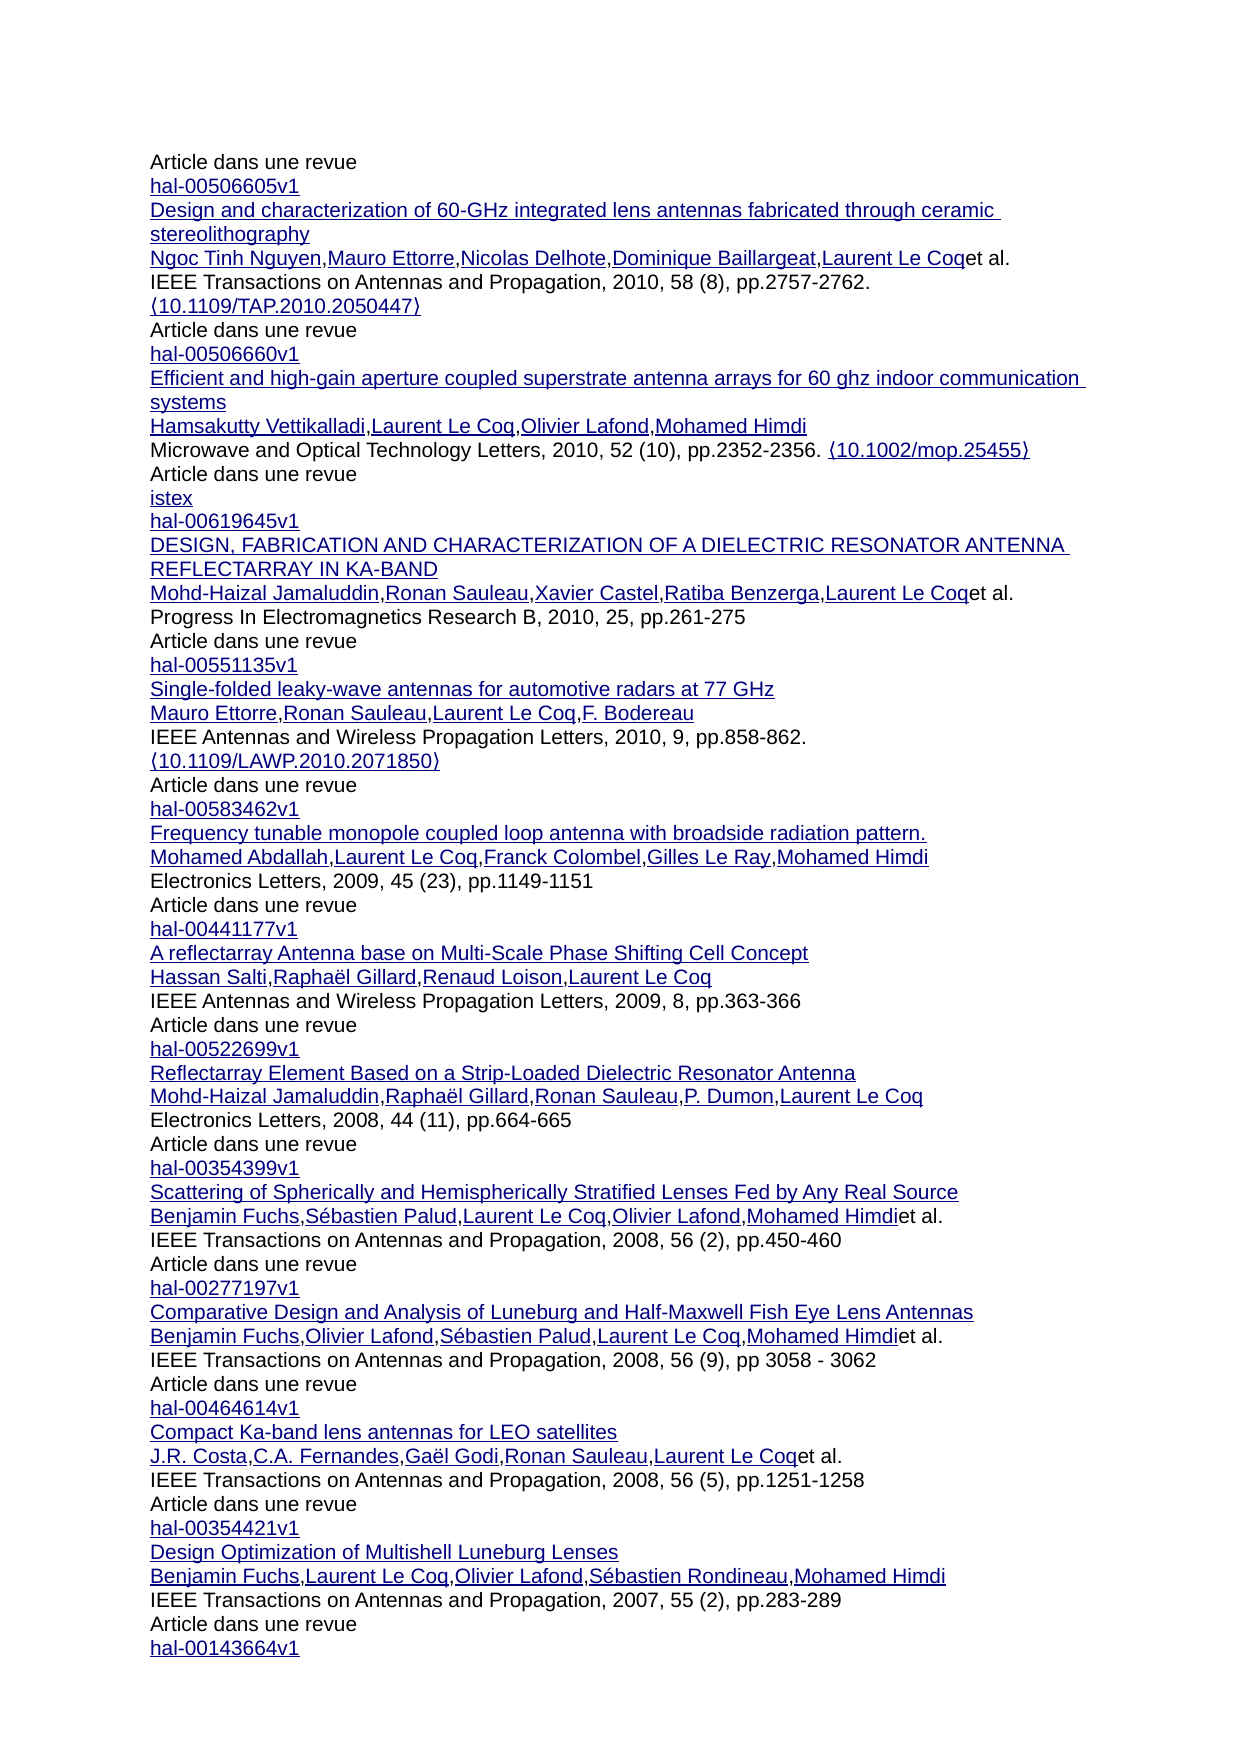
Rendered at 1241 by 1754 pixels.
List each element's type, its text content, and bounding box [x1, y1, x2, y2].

table_cell Design and characterization of 60-GHz integrated lens antennas fabricated through ceramic stereolithography Ngoc Tinh Nguyen,Mauro Ettorre,Nicolas Delhote,Dominique Baillargeat,Laurent Le Coqet al. IEEE Transactions on Antennas and Propagation, 2010, 58 (8), pp.2757-2762. ⟨10.1109/TAP.2010.2050447⟩ Article dans une revue hal-00506660v1 [150, 198, 1090, 366]
table_cell Frequency tunable monopole coupled loop antenna with broadside radiation pattern. Mohamed Abdallah,Laurent Le Coq,Franck Colombel,Gilles Le Ray,Mohamed Himdi Electronics Letters, 2009, 45 (23), pp.1149-1151 Article dans une revue hal-00441177v1 [150, 821, 1090, 941]
table_cell Efficient and high-gain aperture coupled superstrate antenna arrays for 60 ghz indoor communication systems Hamsakutty Vettikalladi,Laurent Le Coq,Olivier Lafond,Mohamed Himdi Microwave and Optical Technology Letters, 2010, 52 (10), pp.2352-2356. ⟨10.1002/mop.25455⟩ Article dans une revue istex hal-00619645v1 [150, 366, 1090, 533]
table_cell Design Optimization of Multishell Luneburg Lenses Benjamin Fuchs,Laurent Le Coq,Olivier Lafond,Sébastien Rondineau,Mohamed Himdi IEEE Transactions on Antennas and Propagation, 2007, 55 (2), pp.283-289 Article dans une revue hal-00143664v1 [150, 1540, 1090, 1659]
table_cell Compact Ka-band lens antennas for LEO satellites J.R. Costa,C.A. Fernandes,Gaël Godi,Ronan Sauleau,Laurent Le Coqet al. IEEE Transactions on Antennas and Propagation, 2008, 56 (5), pp.1251-1258 Article dans une revue hal-00354421v1 [150, 1420, 1090, 1539]
table_cell A reflectarray Antenna base on Multi-Scale Phase Shifting Cell Concept Hassan Salti,Raphaël Gillard,Renaud Loison,Laurent Le Coq IEEE Antennas and Wireless Propagation Letters, 2009, 8, pp.363-366 Article dans une revue hal-00522699v1 [150, 941, 1090, 1060]
table_cell DESIGN, FABRICATION AND CHARACTERIZATION OF A DIELECTRIC RESONATOR ANTENNA REFLECTARRAY IN KA-BAND Mohd-Haizal Jamaluddin,Ronan Sauleau,Xavier Castel,Ratiba Benzerga,Laurent Le Coqet al. Progress In Electromagnetics Research B, 2010, 25, pp.261-275 Article dans une revue hal-00551135v1 [150, 533, 1090, 677]
table_cell Comparative Design and Analysis of Luneburg and Half-Maxwell Fish Eye Lens Antennas Benjamin Fuchs,Olivier Lafond,Sébastien Palud,Laurent Le Coq,Mohamed Himdiet al. IEEE Transactions on Antennas and Propagation, 2008, 56 (9), pp 3058 - 3062 Article dans une revue hal-00464614v1 [150, 1300, 1090, 1420]
table_cell Reflectarray Element Based on a Strip-Loaded Dielectric Resonator Antenna Mohd-Haizal Jamaluddin,Raphaël Gillard,Ronan Sauleau,P. Dumon,Laurent Le Coq Electronics Letters, 2008, 44 (11), pp.664-665 Article dans une revue hal-00354399v1 [150, 1060, 1090, 1180]
table_cell Article dans une revue hal-00506605v1 [150, 150, 1090, 198]
table_cell Single-folded leaky-wave antennas for automotive radars at 77 GHz Mauro Ettorre,Ronan Sauleau,Laurent Le Coq,F. Bodereau IEEE Antennas and Wireless Propagation Letters, 2010, 9, pp.858-862. ⟨10.1109/LAWP.2010.2071850⟩ Article dans une revue hal-00583462v1 [150, 677, 1090, 821]
table_cell Scattering of Spherically and Hemispherically Stratified Lenses Fed by Any Real Source Benjamin Fuchs,Sébastien Palud,Laurent Le Coq,Olivier Lafond,Mohamed Himdiet al. IEEE Transactions on Antennas and Propagation, 2008, 56 (2), pp.450-460 Article dans une revue hal-00277197v1 [150, 1180, 1090, 1300]
